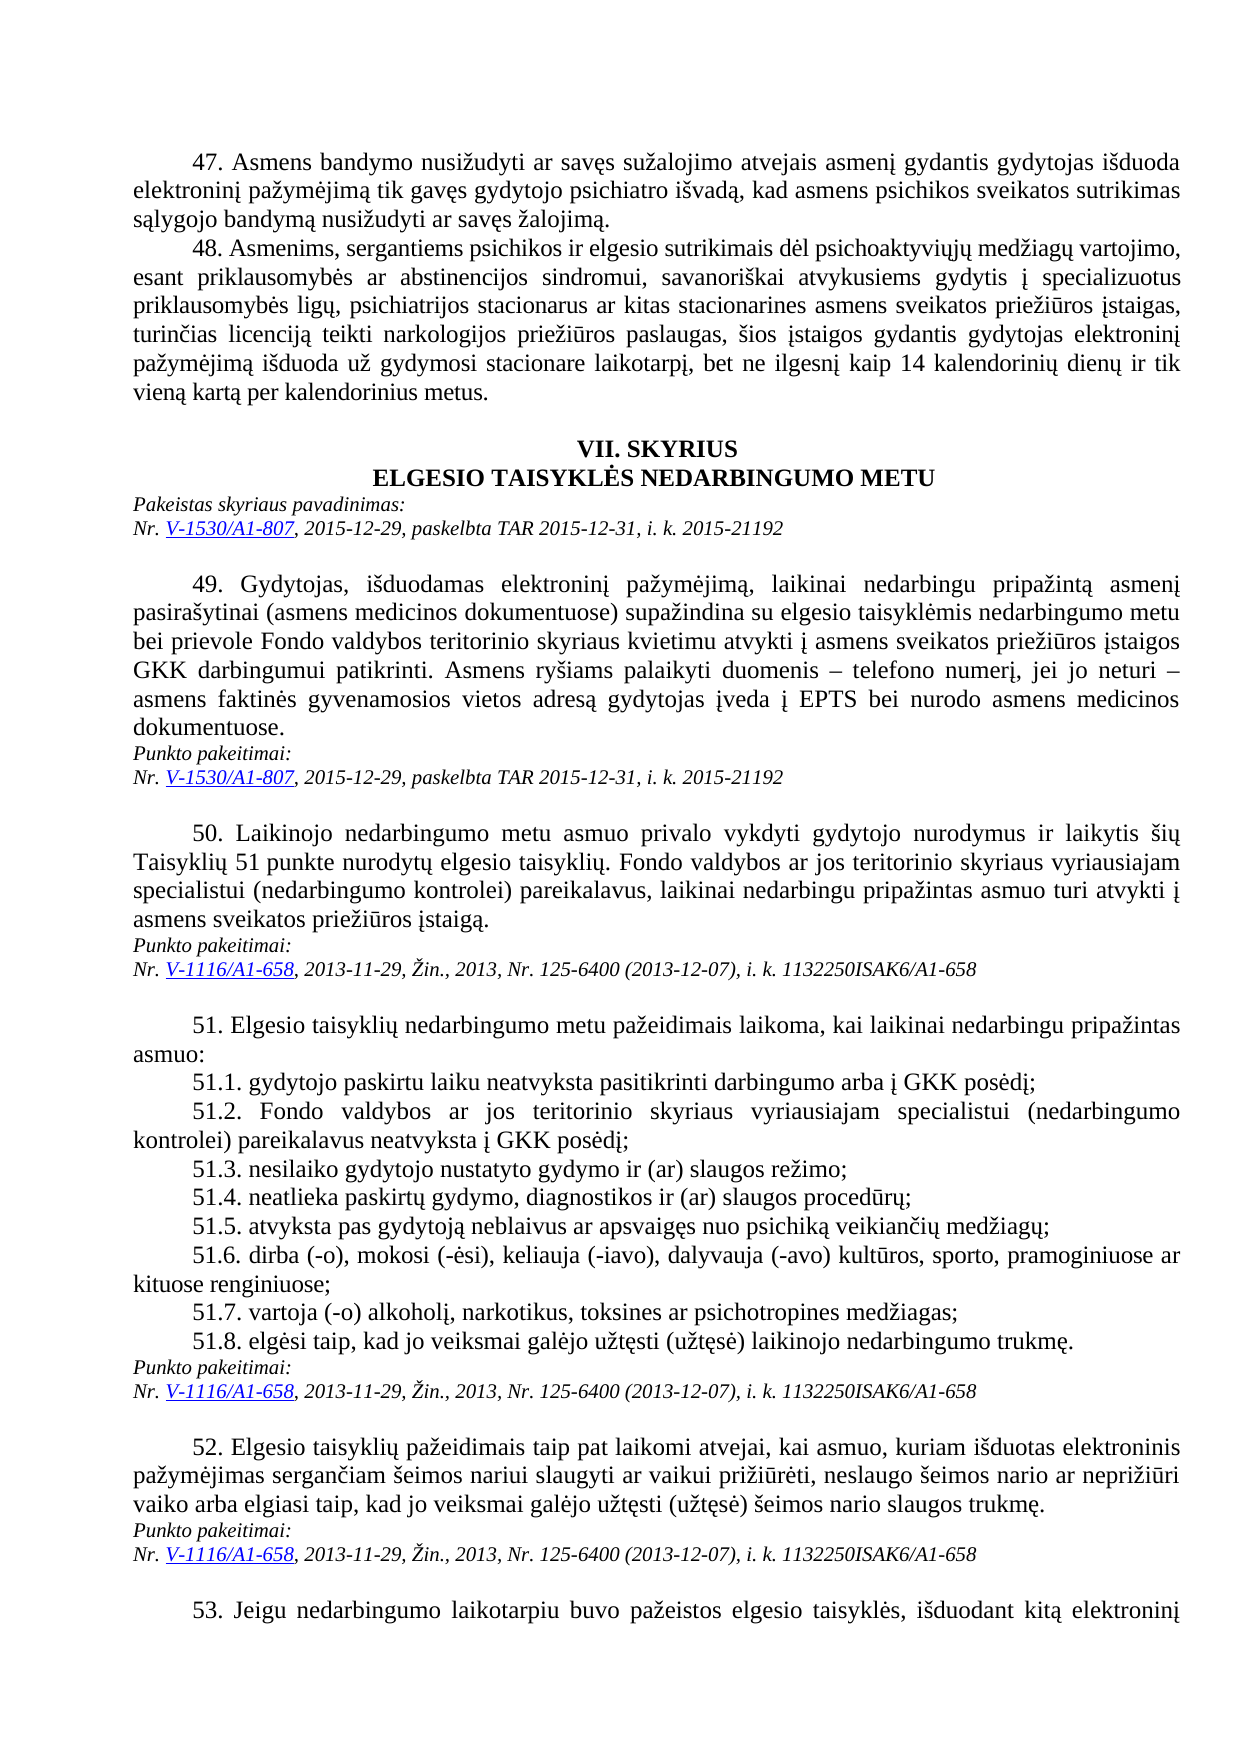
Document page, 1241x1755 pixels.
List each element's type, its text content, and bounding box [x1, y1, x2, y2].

text VII. skyrius [133, 434, 1181, 463]
text Nr. V-1530/A1-807, 2015-12-29, paskelbta TAR 2015-12-31, i. k. 2015-21192 [133, 516, 1181, 540]
text Nr. V-1116/A1-658, 2013-11-29, Žin., 2013, Nr. 125-6400 (2013-12-07), i. k. 1132250ISAK6/A1-658 [133, 1542, 1181, 1566]
text Punkto pakeitimai: [133, 933, 1181, 957]
text Pakeistas skyriaus pavadinimas: [133, 492, 1181, 516]
text 51.6. dirba (-o), mokosi (-ėsi), keliauja (-iavo), dalyvauja (-avo) kultūros, sporto, pramoginiuose ar kituose renginiuose; [133, 1240, 1181, 1297]
text Punkto pakeitimai: [133, 1355, 1181, 1379]
text Nr. V-1530/A1-807, 2015-12-29, paskelbta TAR 2015-12-31, i. k. 2015-21192 [133, 765, 1181, 789]
text 51.7. vartoja (-o) alkoholį, narkotikus, toksines ar psichotropines medžiagas; [133, 1297, 1181, 1326]
text 52. Elgesio taisyklių pažeidimais taip pat laikomi atvejai, kai asmuo, kuriam išduotas elektroninis pažymėjimas sergančiam šeimos nariui slaugyti ar vaikui prižiūrėti, neslaugo šeimos nario ar neprižiūri vaiko arba elgiasi taip, kad jo veiksmai galėjo užtęsti (užtęsė) šeimos nario slaugos trukmę. [133, 1432, 1181, 1518]
text Punkto pakeitimai: [133, 741, 1181, 765]
text 47. Asmens bandymo nusižudyti ar savęs sužalojimo atvejais asmenį gydantis gydytojas išduoda elektroninį pažymėjimą tik gavęs gydytojo psichiatro išvadą, kad asmens psichikos sveikatos sutrikimas sąlygojo bandymą nusižudyti ar savęs žalojimą. [133, 147, 1181, 233]
text 50. Laikinojo nedarbingumo metu asmuo privalo vykdyti gydytojo nurodymus ir laikytis šių Taisyklių 51 punkte nurodytų elgesio taisyklių. Fondo valdybos ar jos teritorinio skyriaus vyriausiajam specialistui (nedarbingumo kontrolei) pareikalavus, laikinai nedarbingu pripažintas asmuo turi atvykti į asmens sveikatos priežiūros įstaigą. [133, 818, 1181, 933]
text Nr. V-1116/A1-658, 2013-11-29, Žin., 2013, Nr. 125-6400 (2013-12-07), i. k. 1132250ISAK6/A1-658 [133, 1379, 1181, 1403]
text 51.2. Fondo valdybos ar jos teritorinio skyriaus vyriausiajam specialistui (nedarbingumo kontrolei) pareikalavus neatvyksta į GKK posėdį; [133, 1096, 1181, 1154]
text 51. Elgesio taisyklių nedarbingumo metu pažeidimais laikoma, kai laikinai nedarbingu pripažintas asmuo: [133, 1010, 1181, 1067]
text 49. Gydytojas, išduodamas elektroninį pažymėjimą, laikinai nedarbingu pripažintą asmenį pasirašytinai (asmens medicinos dokumentuose) supažindina su elgesio taisyklėmis nedarbingumo metu bei prievole Fondo valdybos teritorinio skyriaus kvietimu atvykti į asmens sveikatos priežiūros įstaigos GKK darbingumui patikrinti. Asmens ryšiams palaikyti duomenis – telefono numerį, jei jo neturi – asmens faktinės gyvenamosios vietos adresą gydytojas įveda į EPTS bei nurodo asmens medicinos dokumentuose. [133, 569, 1181, 741]
text 51.5. atvyksta pas gydytoją neblaivus ar apsvaigęs nuo psichiką veikiančių medžiagų; [133, 1211, 1181, 1240]
text Punkto pakeitimai: [133, 1518, 1181, 1542]
text 51.1. gydytojo paskirtu laiku neatvyksta pasitikrinti darbingumo arba į GKK posėdį; [133, 1067, 1181, 1096]
text 51.8. elgėsi taip, kad jo veiksmai galėjo užtęsti (užtęsė) laikinojo nedarbingumo trukmę. [133, 1326, 1181, 1355]
text 51.3. nesilaiko gydytojo nustatyto gydymo ir (ar) slaugos režimo; [133, 1154, 1181, 1182]
text Nr. V-1116/A1-658, 2013-11-29, Žin., 2013, Nr. 125-6400 (2013-12-07), i. k. 1132250ISAK6/A1-658 [133, 957, 1181, 981]
text 53. Jeigu nedarbingumo laikotarpiu buvo pažeistos elgesio taisyklės, išduodant kitą elektroninį [133, 1595, 1181, 1624]
text ELGESIO TAISYKLĖS NEDARBINGUMO METU [133, 463, 1181, 492]
text 48. Asmenims, sergantiems psichikos ir elgesio sutrikimais dėl psichoaktyviųjų medžiagų vartojimo, esant priklausomybės ar abstinencijos sindromui, savanoriškai atvykusiems gydytis į specializuotus priklausomybės ligų, psichiatrijos stacionarus ar kitas stacionarines asmens sveikatos priežiūros įstaigas, turinčias licenciją teikti narkologijos priežiūros paslaugas, šios įstaigos gydantis gydytojas elektroninį pažymėjimą išduoda už gydymosi stacionare laikotarpį, bet ne ilgesnį kaip 14 kalendorinių dienų ir tik vieną kartą per kalendorinius metus. [133, 233, 1181, 406]
text 51.4. neatlieka paskirtų gydymo, diagnostikos ir (ar) slaugos procedūrų; [133, 1182, 1181, 1211]
